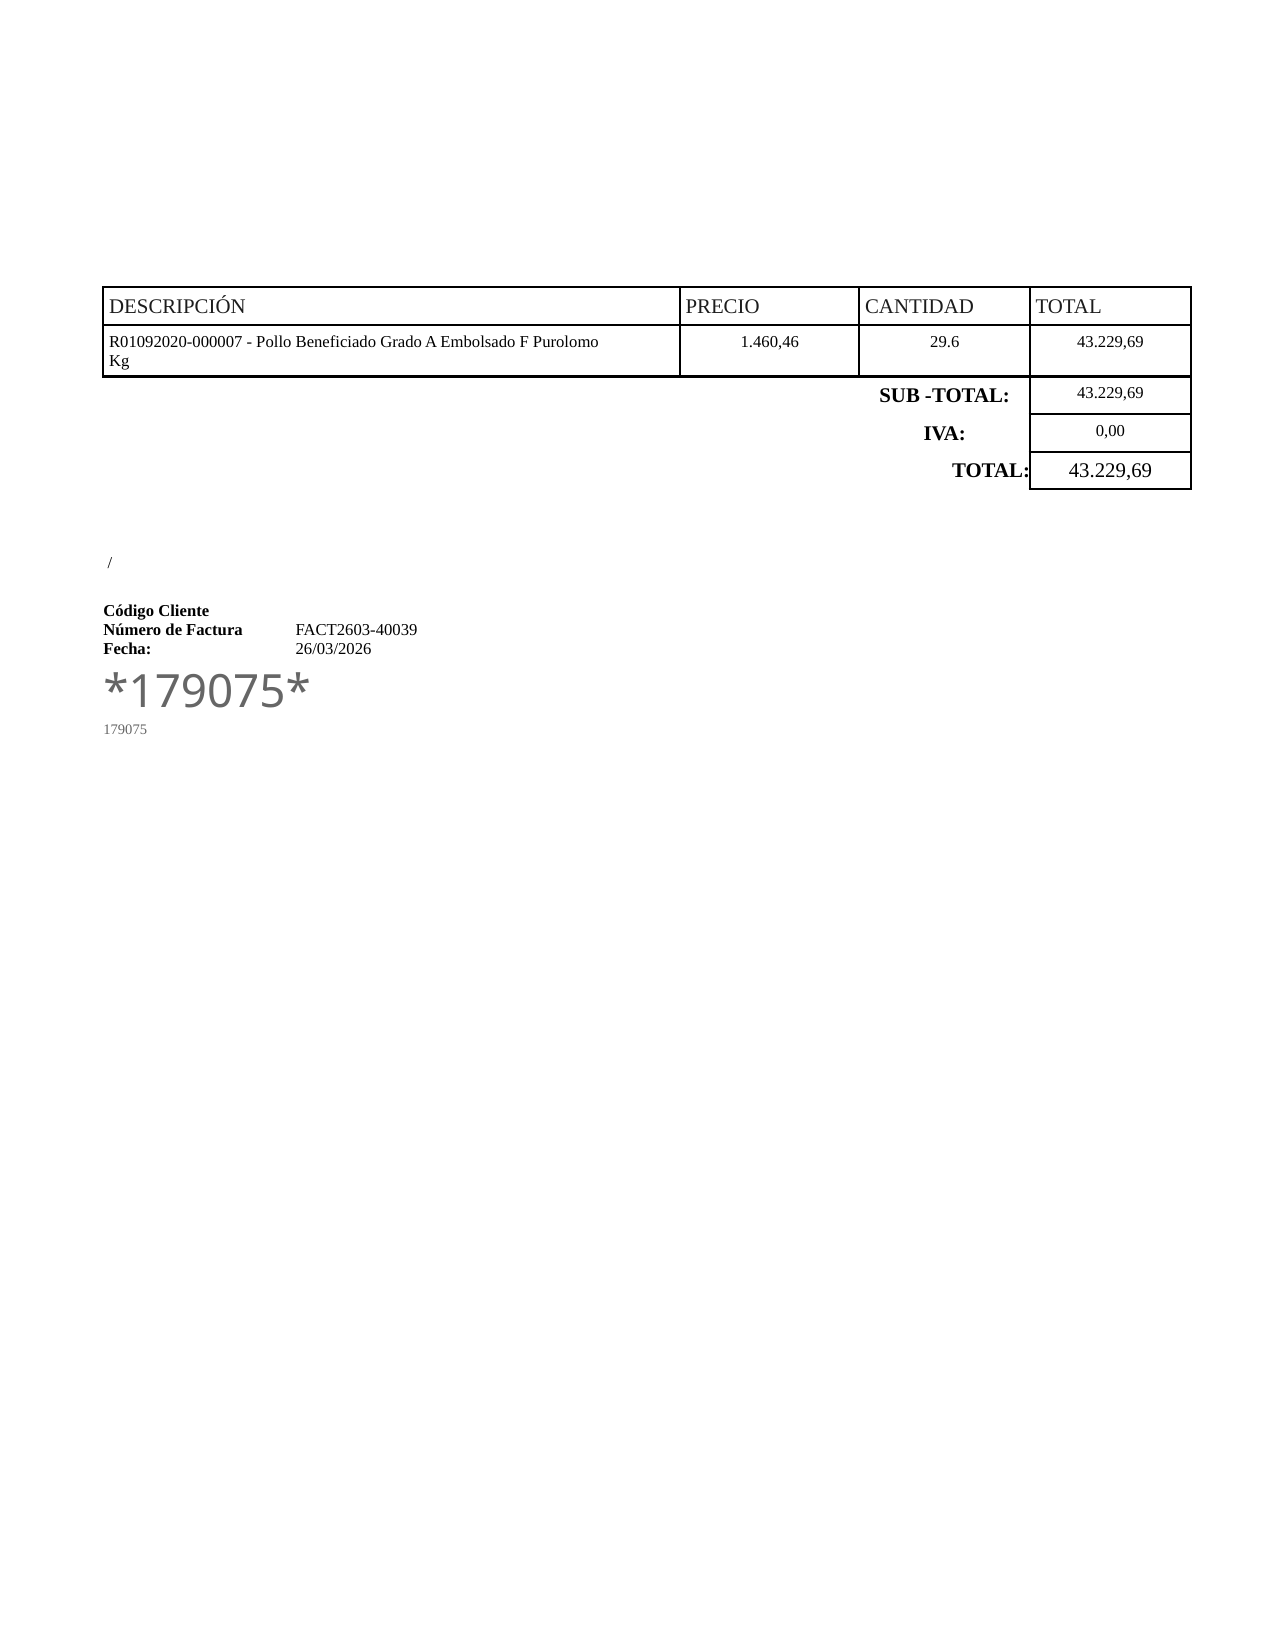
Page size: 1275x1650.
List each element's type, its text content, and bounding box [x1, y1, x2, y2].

table_cell [103, 378, 859, 488]
table_cell Fecha: [103, 639, 295, 658]
table_cell 1.460,46 [681, 326, 858, 375]
table_cell 43.229,69 [1031, 378, 1190, 413]
table_cell TOTAL: [859, 451, 1029, 488]
table_cell 43.229,69 [1031, 326, 1190, 375]
table_cell [103, 514, 858, 533]
table_cell SUB -TOTAL: [859, 378, 1029, 413]
table_header PRECIO [681, 288, 858, 323]
table_cell R01092020-000007 - Pollo Beneficiado Grado A Embolsado F Purolomo Kg [104, 326, 679, 375]
table_header Código Cliente [103, 601, 295, 620]
table_cell 43.229,69 [1031, 453, 1190, 488]
table_cell 26/03/2026 [295, 639, 517, 658]
table_cell IVA: [859, 413, 1029, 451]
text *179075* [103, 658, 1137, 721]
table_header TOTAL [1031, 288, 1190, 323]
table_cell [103, 534, 858, 553]
table_header CANTIDAD [860, 288, 1029, 323]
table_cell FACT2603-40039 [295, 620, 517, 639]
table_cell Número de Factura [103, 620, 295, 639]
text 179075 [103, 721, 1137, 737]
table_header [103, 490, 858, 514]
table_cell / [103, 553, 858, 572]
table_cell 29.6 [860, 326, 1029, 375]
table_header [295, 601, 517, 620]
table_header DESCRIPCIÓN [104, 288, 679, 323]
table_cell 0,00 [1031, 415, 1190, 451]
